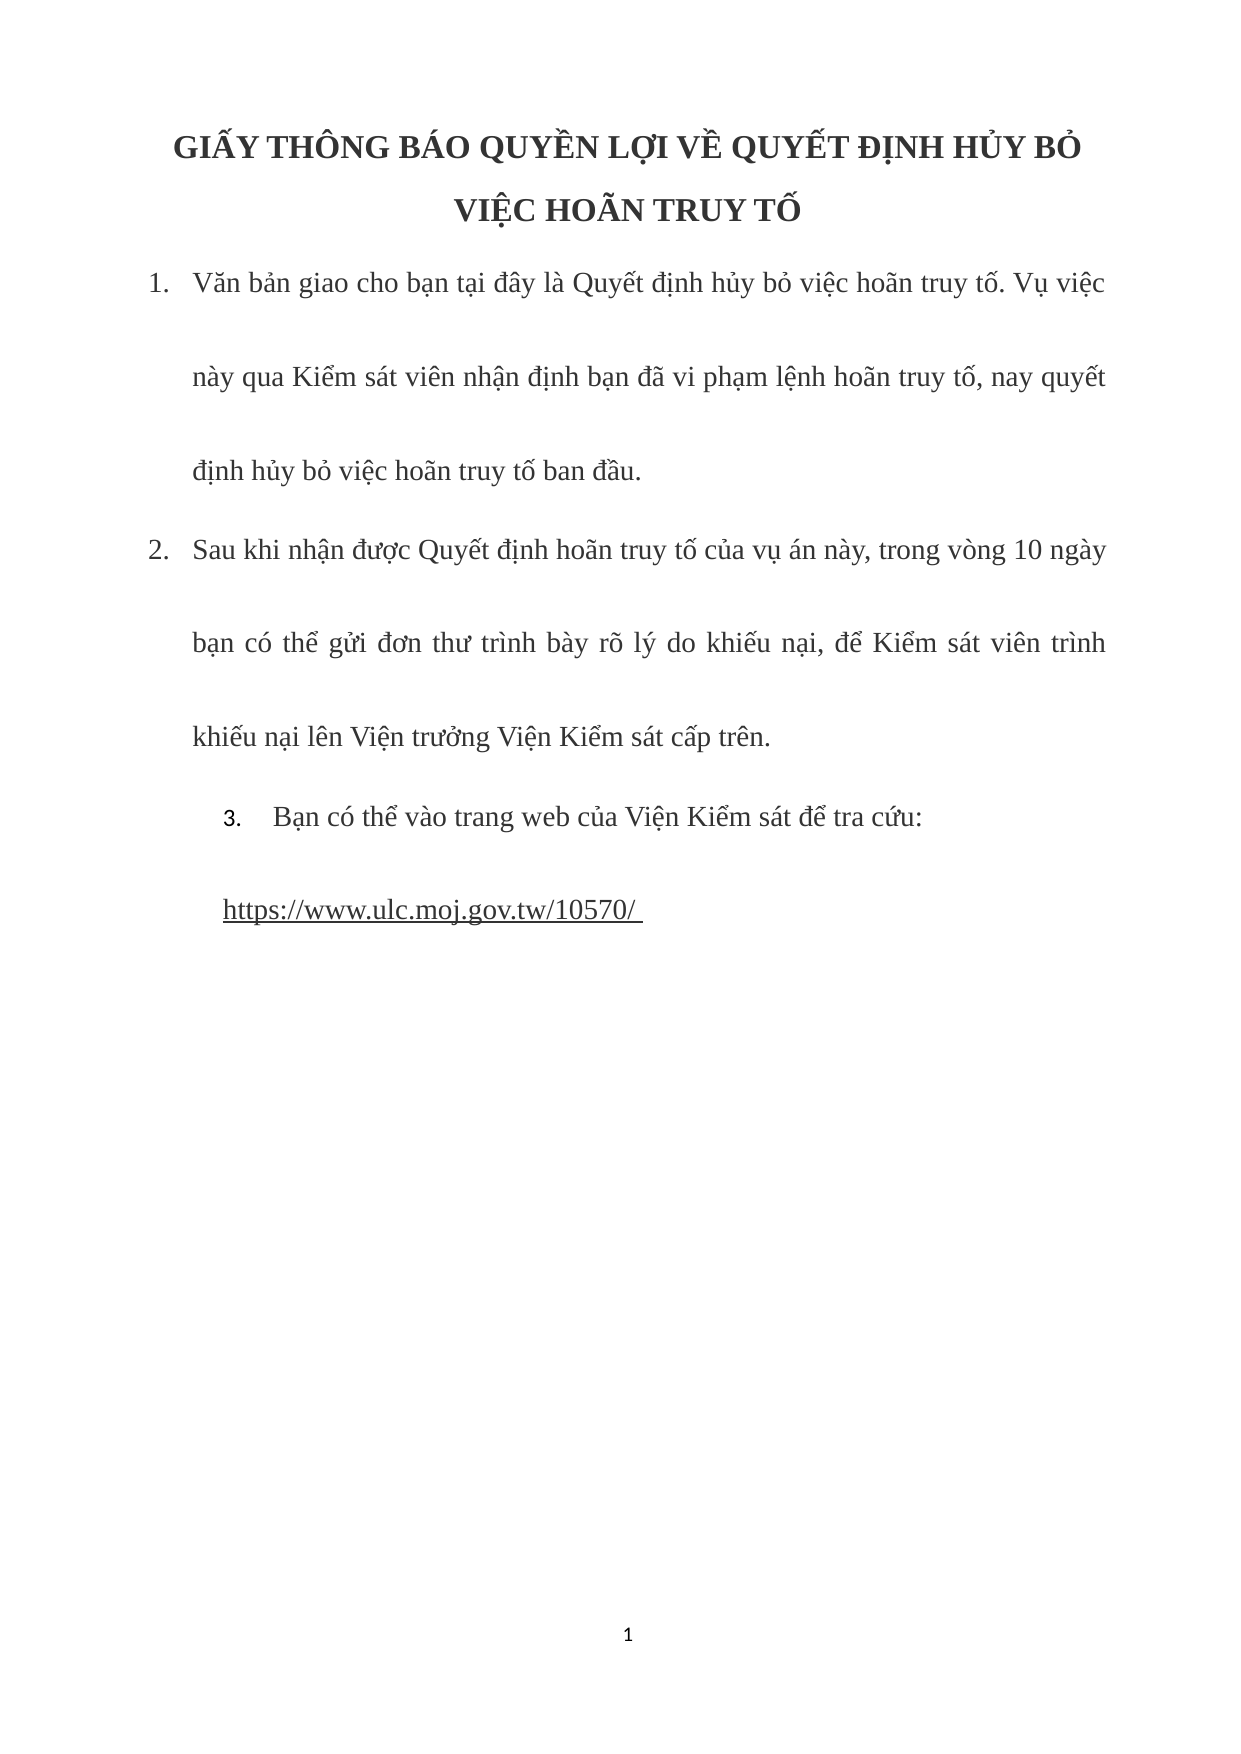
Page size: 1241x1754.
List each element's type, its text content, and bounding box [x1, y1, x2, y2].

list Bạn có thể vào trang web của Viện Kiểm sát để tra cứu: https://www.ulc.moj.gov.tw/10570/ [223, 774, 1107, 930]
text GIẤY THÔNG BÁO QUYỀN LỢI VỀ QUYẾT ĐỊNH HỦY BỎ VIỆC HOÃN TRUY TỐ [148, 105, 1107, 230]
list Văn bản giao cho bạn tại đây là Quyết định hủy bỏ việc hoãn truy tố. Vụ việc này qua Kiểm sát viên nhận định bạn đã vi phạm lệnh hoãn truy tố, nay quyết định hủy bỏ việc hoãn truy tố ban đầu. [148, 240, 1107, 490]
list Sau khi nhận được Quyết định hoãn truy tố của vụ án này, trong vòng 10 ngày bạn có thể gửi đơn thư trình bày rõ lý do khiếu nại, để Kiểm sát viên trình khiếu nại lên Viện trưởng Viện Kiểm sát cấp trên. [148, 507, 1107, 757]
